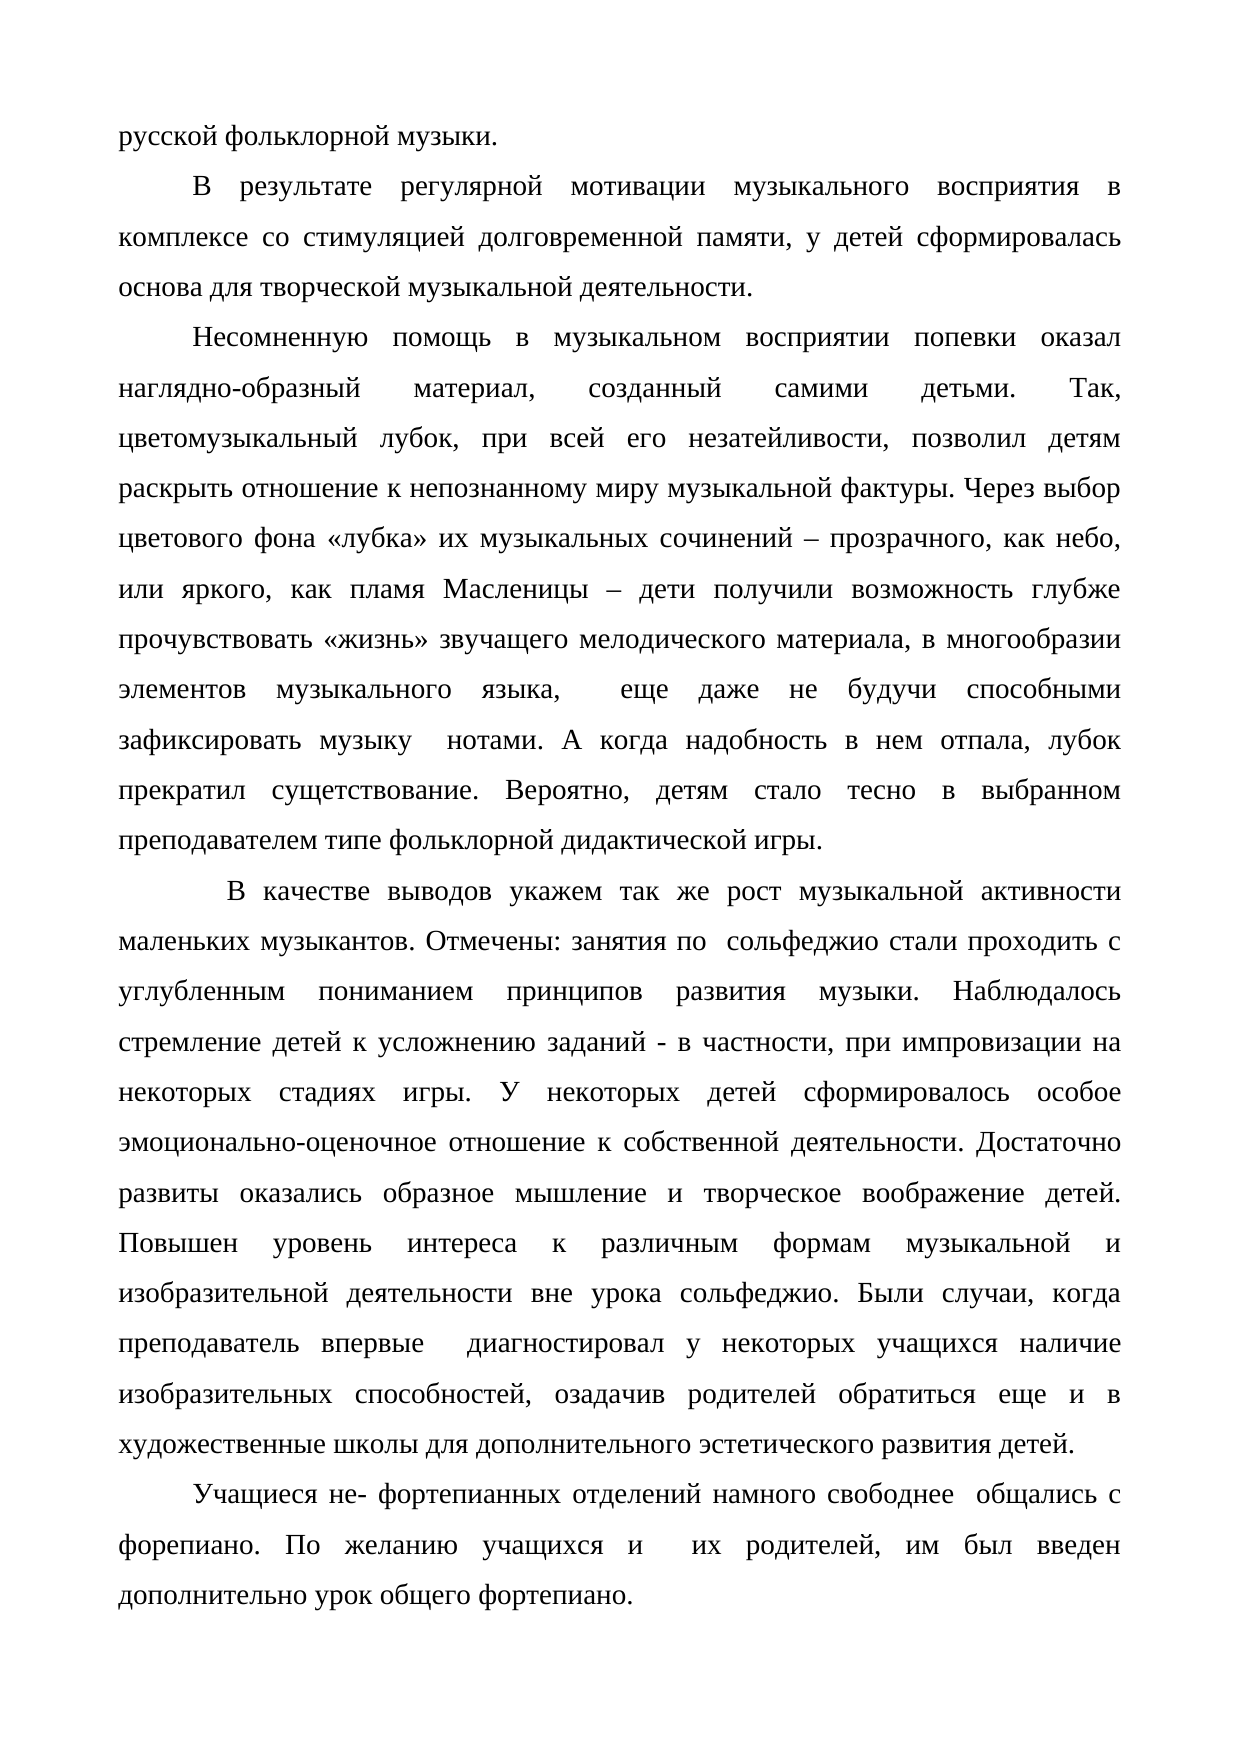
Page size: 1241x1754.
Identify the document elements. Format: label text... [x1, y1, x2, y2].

text В качестве выводов укажем так же рост музыкальной активности маленьких музыкантов. Отмечены: занятия по сольфеджио стали проходить с углубленным пониманием принципов развития музыки. Наблюдалось стремление детей к усложнению заданий - в частности, при импровизации на некоторых стадиях игры. У некоторых детей сформировалось особое эмоционально-оценочное отношение к собственной деятельности. Достаточно развиты оказались образное мышление и творческое воображение детей. Повышен уровень интереса к различным формам музыкальной и изобразительной деятельности вне урока сольфеджио. Были случаи, когда преподаватель впервые диагностировал у некоторых учащихся наличие изобразительных способностей, озадачив родителей обратиться еще и в художественные школы для дополнительного эстетического развития детей. [118, 873, 1122, 1460]
text Несомненную помощь в музыкальном восприятии попевки оказал наглядно-образный материал, созданный самими детьми. Так, цветомузыкальный лубок, при всей его незатейливости, позволил детям раскрыть отношение к непознанному миру музыкальной фактуры. Через выбор цветового фона «лубка» их музыкальных сочинений – прозрачного, как небо, или яркого, как пламя Масленицы – дети получили возможность глубже прочувствовать «жизнь» звучащего мелодического материала, в многообразии элементов музыкального языка, еще даже не будучи способными зафиксировать музыку нотами. А когда надобность в нем отпала, лубок прекратил сущетствование. Вероятно, детям стало тесно в выбранном преподавателем типе фольклорной дидактической игры. [118, 319, 1122, 856]
text В результате регулярной мотивации музыкального восприятия в комплексе со стимуляцией долговременной памяти, у детей сформировалась основа для творческой музыкальной деятельности. [118, 168, 1122, 303]
text Учащиеся не- фортепианных отделений намного свободнее общались с форепиано. По желанию учащихся и их родителей, им был введен дополнительно урок общего фортепиано. [118, 1477, 1122, 1611]
text русской фольклорной музыки. [118, 118, 1122, 152]
